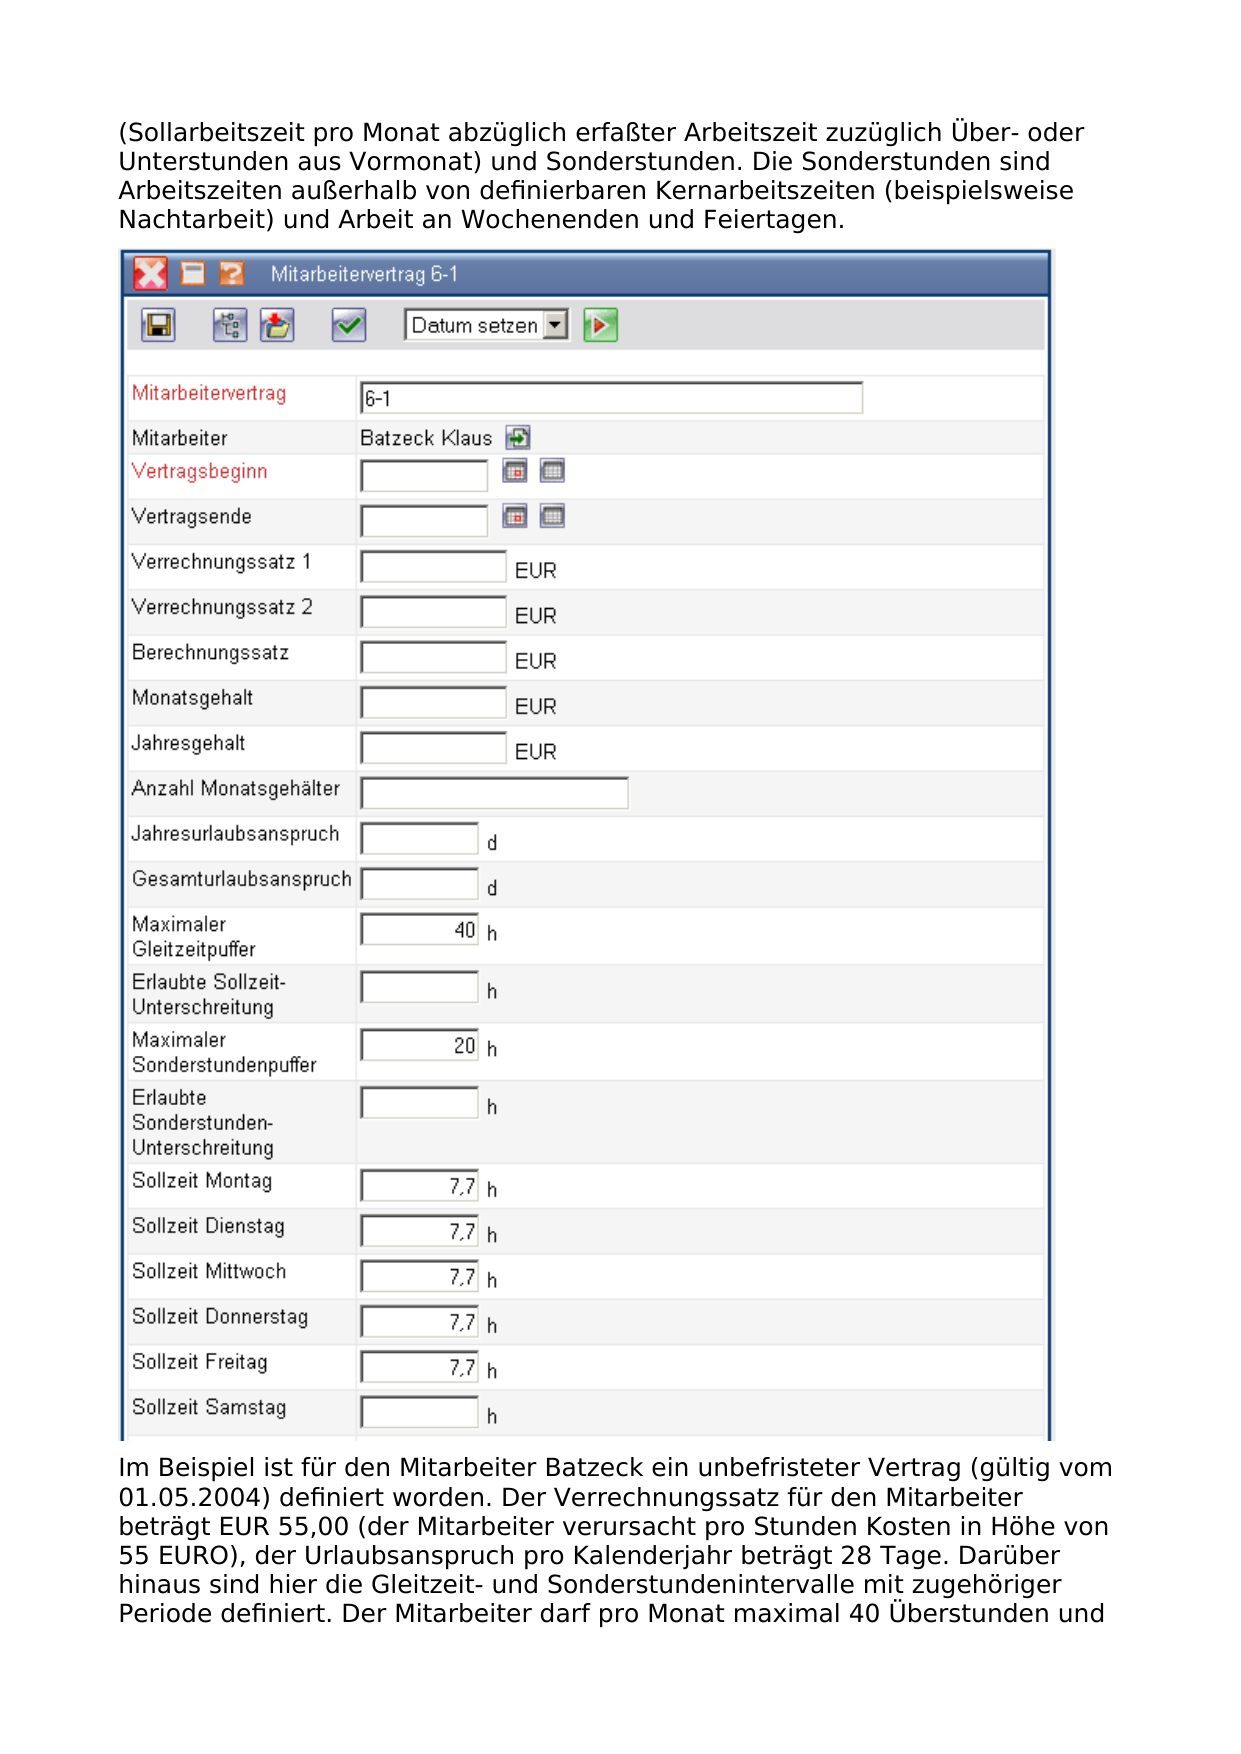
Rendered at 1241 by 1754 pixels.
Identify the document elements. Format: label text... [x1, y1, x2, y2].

text Im Beispiel ist für den Mitarbeiter Batzeck ein unbefristeter Vertrag (gültig vom 01.05.2004) definiert worden. Der Verrechnungssatz für den Mitarbeiter beträgt EUR 55,00 (der Mitarbeiter verursacht pro Stunden Kosten in Höhe von 55 EURO), der Urlaubsanspruch pro Kalenderjahr beträgt 28 Tage. Darüber hinaus sind hier die Gleitzeit- und Sonderstundenintervalle mit zugehöriger Periode definiert. Der Mitarbeiter darf pro Monat maximal 40 Überstunden und [118, 1453, 1122, 1628]
text (Sollarbeitszeit pro Monat abzüglich erfaßter Arbeitszeit zuzüglich Über- oder Unterstunden aus Vormonat) und Sonderstunden. Die Sonderstunden sind Arbeitszeiten außerhalb von definierbaren Kernarbeitszeiten (beispielsweise Nachtarbeit) und Arbeit an Wochenenden und Feiertagen. [118, 118, 1122, 235]
picture [118, 247, 1056, 1441]
